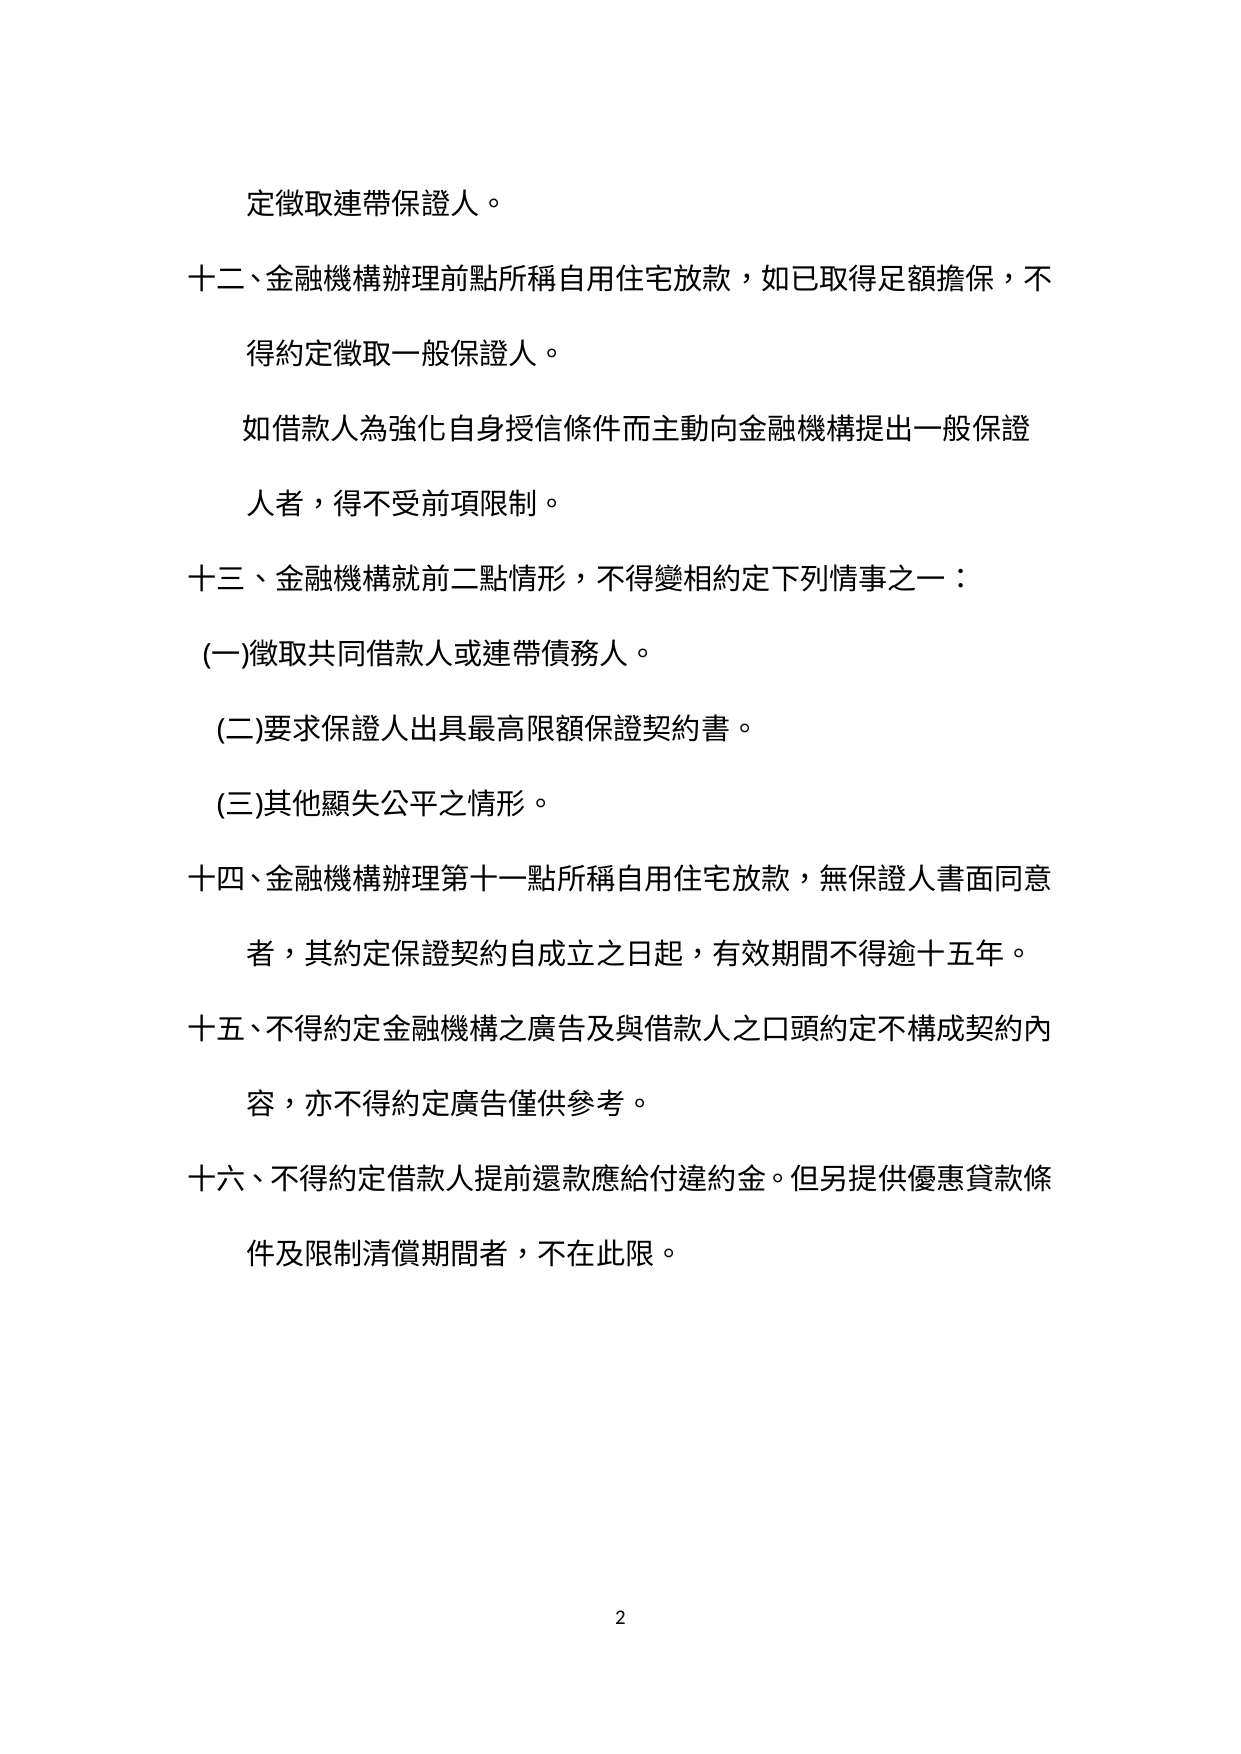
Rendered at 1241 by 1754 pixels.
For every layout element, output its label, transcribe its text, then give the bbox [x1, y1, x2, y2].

text (二)要求保證人出具最高限額保證契約書。 [187, 689, 1053, 764]
text 十三、金融機構就前二點情形，不得變相約定下列情事之一： [187, 539, 1053, 614]
text 定徵取連帶保證人。 [187, 164, 1053, 239]
text 十四、金融機構辦理第十一點所稱自用住宅放款，無保證人書面同意者，其約定保證契約自成立之日起，有效期間不得逾十五年。 [187, 839, 1053, 989]
text 十六、不得約定借款人提前還款應給付違約金。但另提供優惠貸款條件及限制清償期間者，不在此限。 [187, 1139, 1053, 1289]
text 十二、金融機構辦理前點所稱自用住宅放款，如已取得足額擔保，不得約定徵取一般保證人。 [187, 239, 1053, 389]
text 如借款人為強化自身授信條件而主動向金融機構提出一般保證人者，得不受前項限制。 [187, 389, 1053, 539]
text 十五、不得約定金融機構之廣告及與借款人之口頭約定不構成契約內容，亦不得約定廣告僅供參考。 [187, 989, 1053, 1139]
text (一)徵取共同借款人或連帶債務人。 [187, 614, 1053, 689]
text (三)其他顯失公平之情形。 [187, 764, 1053, 839]
